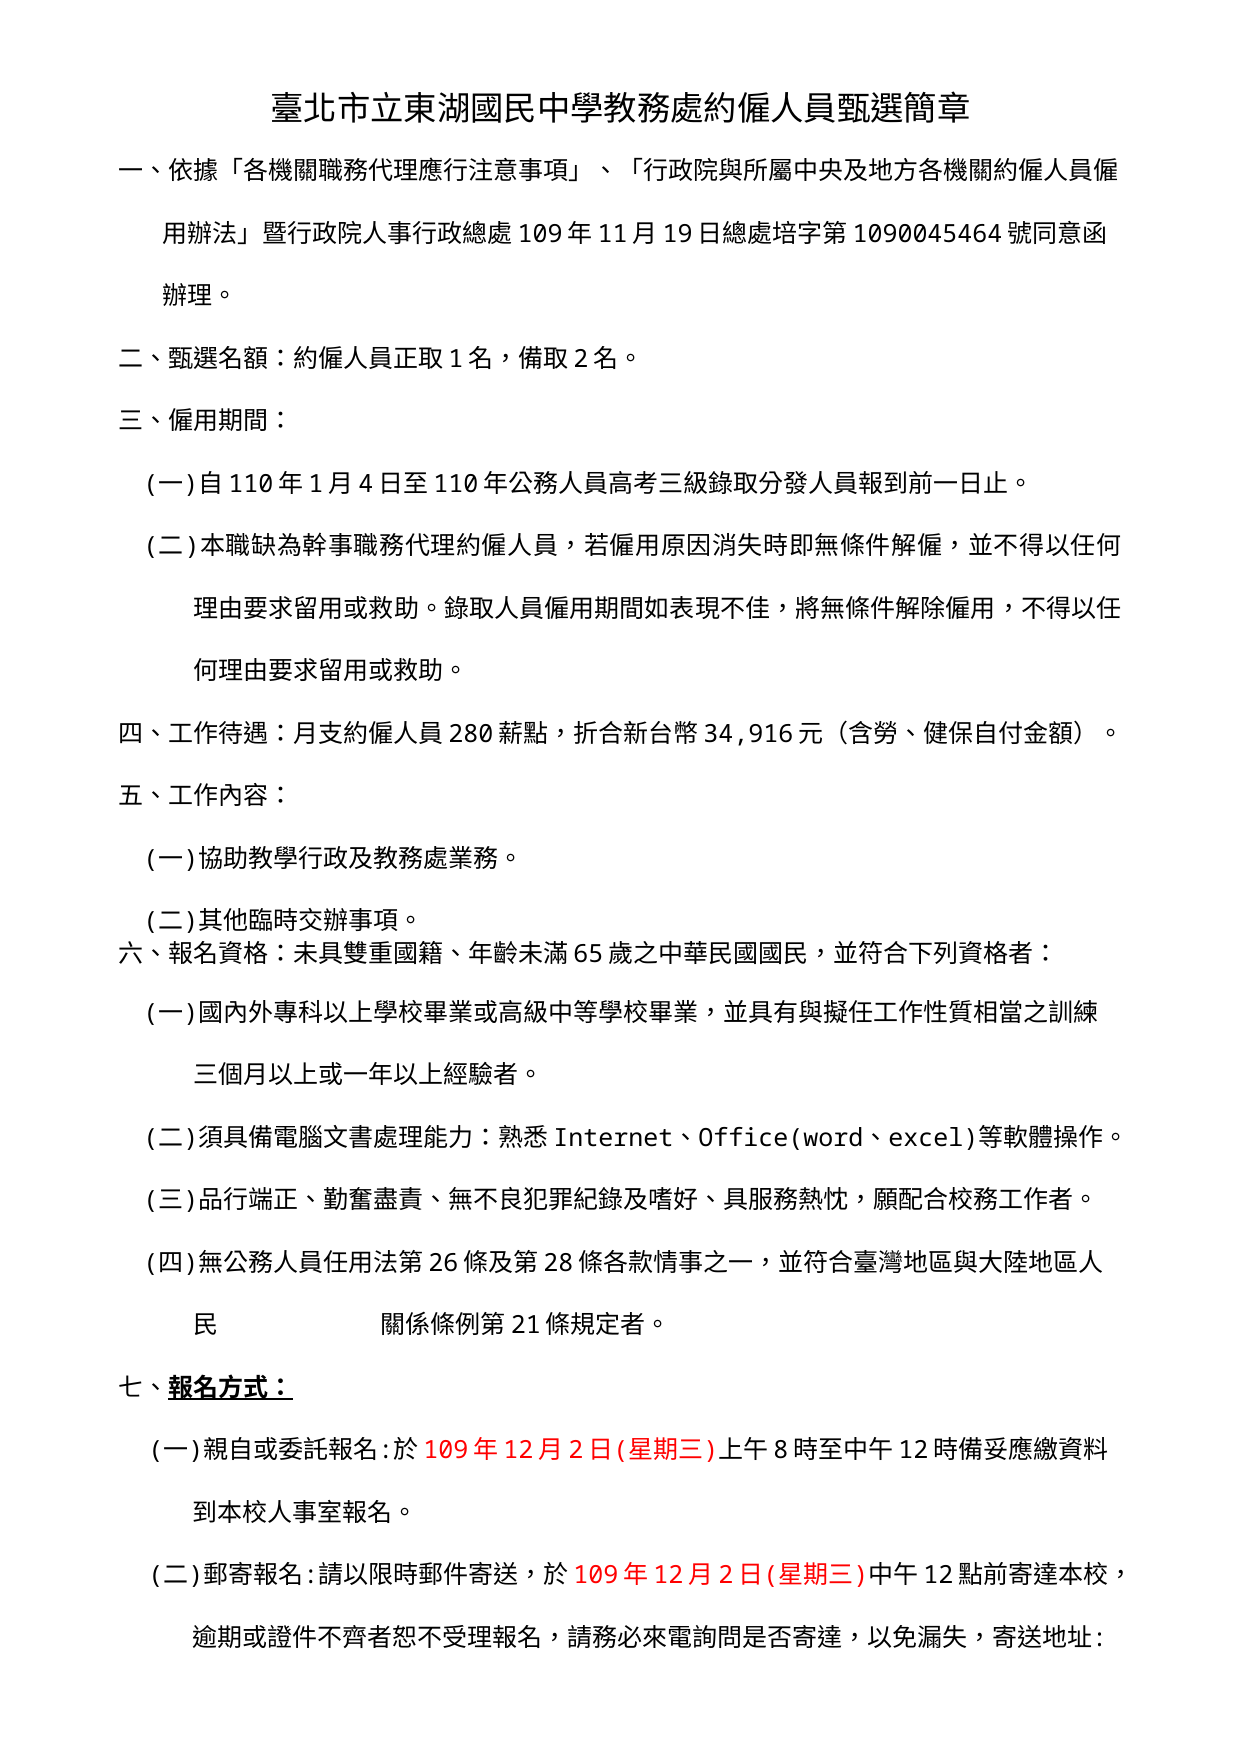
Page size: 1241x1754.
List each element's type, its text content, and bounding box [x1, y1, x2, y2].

text (一)親自或委託報名:於109年12月2日(星期三)上午8時至中午12時備妥應繳資料到本校人事室報名。 [118, 1406, 1122, 1531]
text (二)郵寄報名:請以限時郵件寄送，於109年12月2日(星期三)中午12點前寄達本校，逾期或證件不齊者恕不受理報名，請務必來電詢問是否寄達，以免漏失，寄送地址:臺北市內湖區康樂街131號(郵遞區號114048)，聯絡電話:02-26330373轉671人事室賴小姐，信封請註明「應徵約僱人員」字樣。 [118, 1531, 1122, 1656]
text (二)其他臨時交辦事項。 [118, 877, 1122, 939]
text 三、僱用期間： [118, 377, 1122, 439]
text (二)本職缺為幹事職務代理約僱人員，若僱用原因消失時即無條件解僱，並不得以任何理由要求留用或救助。錄取人員僱用期間如表現不佳，將無條件解除僱用，不得以任何理由要求留用或救助。 [143, 502, 1122, 689]
text (二)須具備電腦文書處理能力：熟悉Internet、Office(word、excel)等軟體操作。 [118, 1094, 1122, 1156]
text 臺北市立東湖國民中學教務處約僱人員甄選簡章 [118, 64, 1122, 127]
text 二、甄選名額：約僱人員正取1名，備取2名。 [118, 314, 1122, 377]
text (一)自110年1月4日至110年公務人員高考三級錄取分發人員報到前一日止。 [143, 439, 1122, 502]
text 一、依據「各機關職務代理應行注意事項」、「行政院與所屬中央及地方各機關約僱人員僱用辦法」暨行政院人事行政總處109年11月19日總處培字第1090045464號同意函辦理。 [118, 127, 1122, 314]
text 五、工作內容： [118, 752, 1122, 814]
text (四)無公務人員任用法第26條及第28條各款情事之一，並符合臺灣地區與大陸地區人民 關係條例第21條規定者。 [143, 1219, 1122, 1344]
text 七、報名方式： [118, 1344, 1122, 1406]
text (一)國內外專科以上學校畢業或高級中等學校畢業，並具有與擬任工作性質相當之訓練三個月以上或一年以上經驗者。 [143, 969, 1122, 1094]
text 六、報名資格：未具雙重國籍、年齡未滿65歲之中華民國國民，並符合下列資格者： [118, 939, 1122, 969]
text (一)協助教學行政及教務處業務。 [118, 814, 1122, 877]
text (三)品行端正、勤奮盡責、無不良犯罪紀錄及嗜好、具服務熱忱，願配合校務工作者。 [118, 1156, 1122, 1219]
text 四、工作待遇：月支約僱人員280薪點，折合新台幣34,916元（含勞、健保自付金額）。 [118, 689, 1122, 752]
